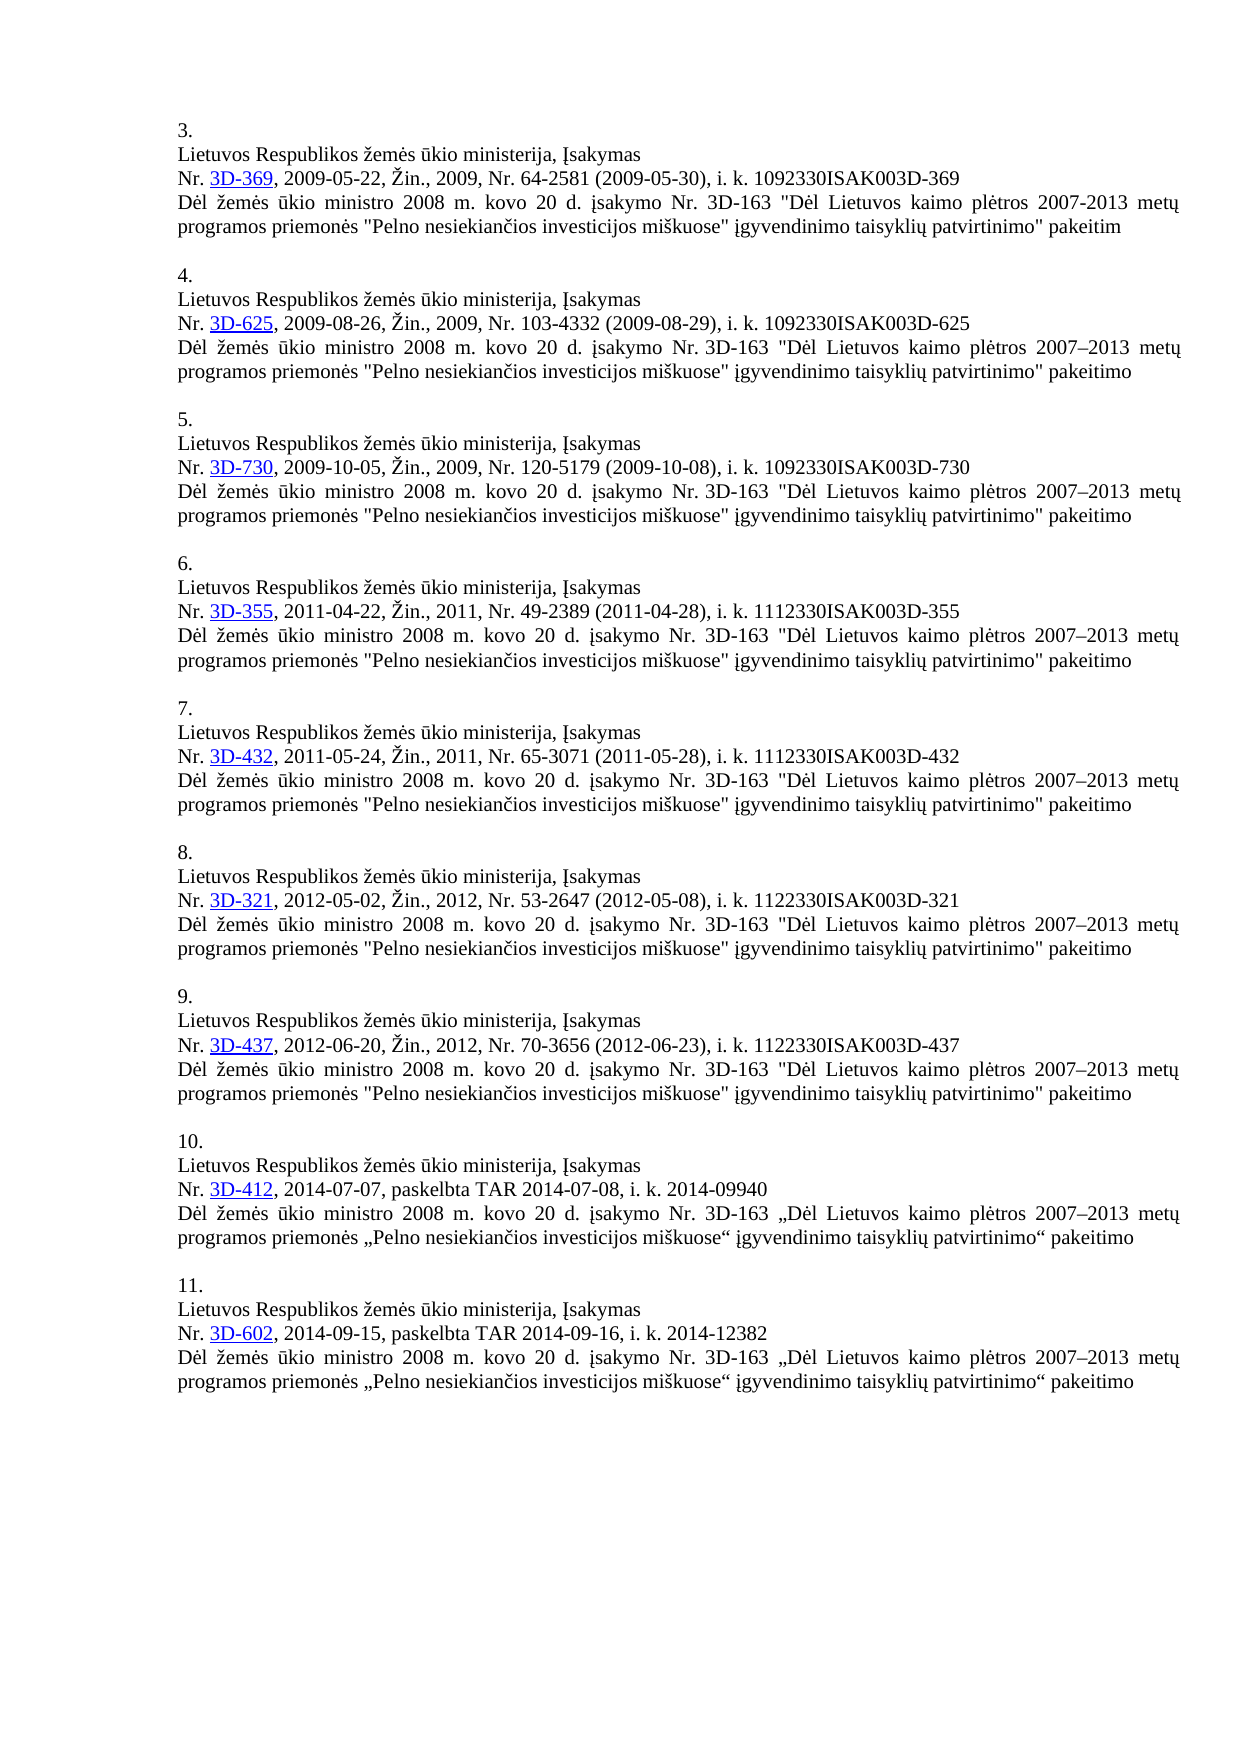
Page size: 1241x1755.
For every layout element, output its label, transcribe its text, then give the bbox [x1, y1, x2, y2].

text 6. [177, 551, 1181, 575]
text Dėl žemės ūkio ministro 2008 m. kovo 20 d. įsakymo Nr. 3D-163 „Dėl Lietuvos kaimo plėtros 2007–2013 metų programos priemonės „Pelno nesiekiančios investicijos miškuose“ įgyvendinimo taisyklių patvirtinimo“ pakeitimo [177, 1345, 1181, 1393]
text Lietuvos Respublikos žemės ūkio ministerija, Įsakymas [177, 864, 1181, 888]
text Dėl žemės ūkio ministro 2008 m. kovo 20 d. įsakymo Nr. 3D-163 "Dėl Lietuvos kaimo plėtros 2007–2013 metų programos priemonės "Pelno nesiekiančios investicijos miškuose" įgyvendinimo taisyklių patvirtinimo" pakeitimo [177, 623, 1181, 672]
text Nr. 3D-321, 2012-05-02, Žin., 2012, Nr. 53-2647 (2012-05-08), i. k. 1122330ISAK003D-321 [177, 888, 1181, 912]
text Nr. 3D-437, 2012-06-20, Žin., 2012, Nr. 70-3656 (2012-06-23), i. k. 1122330ISAK003D-437 [177, 1032, 1181, 1057]
text 9. [177, 984, 1181, 1008]
text 5. [177, 407, 1181, 431]
text 8. [177, 840, 1181, 864]
text Lietuvos Respublikos žemės ūkio ministerija, Įsakymas [177, 287, 1181, 311]
text 3. [177, 118, 1181, 142]
text Nr. 3D-412, 2014-07-07, paskelbta TAR 2014-07-08, i. k. 2014-09940 [177, 1177, 1181, 1201]
text Nr. 3D-730, 2009-10-05, Žin., 2009, Nr. 120-5179 (2009-10-08), i. k. 1092330ISAK003D-730 [177, 455, 1181, 479]
text Nr. 3D-602, 2014-09-15, paskelbta TAR 2014-09-16, i. k. 2014-12382 [177, 1321, 1181, 1345]
text 10. [177, 1129, 1181, 1153]
text Lietuvos Respublikos žemės ūkio ministerija, Įsakymas [177, 142, 1181, 166]
text Lietuvos Respublikos žemės ūkio ministerija, Įsakymas [177, 720, 1181, 744]
text 11. [177, 1273, 1181, 1297]
text Dėl žemės ūkio ministro 2008 m. kovo 20 d. įsakymo Nr. 3D-163 "Dėl Lietuvos kaimo plėtros 2007–2013 metų programos priemonės "Pelno nesiekiančios investicijos miškuose" įgyvendinimo taisyklių patvirtinimo" pakeitimo [177, 912, 1181, 960]
text Lietuvos Respublikos žemės ūkio ministerija, Įsakymas [177, 1153, 1181, 1177]
text Lietuvos Respublikos žemės ūkio ministerija, Įsakymas [177, 1297, 1181, 1321]
text Dėl žemės ūkio ministro 2008 m. kovo 20 d. įsakymo Nr. 3D-163 "Dėl Lietuvos kaimo plėtros 2007-2013 metų programos priemonės "Pelno nesiekiančios investicijos miškuose" įgyvendinimo taisyklių patvirtinimo" pakeitim [177, 190, 1181, 238]
text Lietuvos Respublikos žemės ūkio ministerija, Įsakymas [177, 431, 1181, 455]
text Dėl žemės ūkio ministro 2008 m. kovo 20 d. įsakymo Nr. 3D-163 "Dėl Lietuvos kaimo plėtros 2007–2013 metų programos priemonės "Pelno nesiekiančios investicijos miškuose" įgyvendinimo taisyklių patvirtinimo" pakeitimo [177, 1057, 1181, 1105]
text 7. [177, 696, 1181, 720]
text Lietuvos Respublikos žemės ūkio ministerija, Įsakymas [177, 575, 1181, 599]
text Nr. 3D-432, 2011-05-24, Žin., 2011, Nr. 65-3071 (2011-05-28), i. k. 1112330ISAK003D-432 [177, 744, 1181, 768]
text Dėl žemės ūkio ministro 2008 m. kovo 20 d. įsakymo Nr. 3D-163 "Dėl Lietuvos kaimo plėtros 2007–2013 metų programos priemonės "Pelno nesiekiančios investicijos miškuose" įgyvendinimo taisyklių patvirtinimo" pakeitimo [177, 768, 1181, 816]
text Dėl žemės ūkio ministro 2008 m. kovo 20 d. įsakymo Nr. 3D-163 "Dėl Lietuvos kaimo plėtros 2007–2013 metų programos priemonės "Pelno nesiekiančios investicijos miškuose" įgyvendinimo taisyklių patvirtinimo" pakeitimo [177, 479, 1181, 527]
text Nr. 3D-355, 2011-04-22, Žin., 2011, Nr. 49-2389 (2011-04-28), i. k. 1112330ISAK003D-355 [177, 599, 1181, 623]
text Dėl žemės ūkio ministro 2008 m. kovo 20 d. įsakymo Nr. 3D-163 "Dėl Lietuvos kaimo plėtros 2007–2013 metų programos priemonės "Pelno nesiekiančios investicijos miškuose" įgyvendinimo taisyklių patvirtinimo" pakeitimo [177, 335, 1181, 383]
text Nr. 3D-369, 2009-05-22, Žin., 2009, Nr. 64-2581 (2009-05-30), i. k. 1092330ISAK003D-369 [177, 166, 1181, 190]
text Nr. 3D-625, 2009-08-26, Žin., 2009, Nr. 103-4332 (2009-08-29), i. k. 1092330ISAK003D-625 [177, 311, 1181, 335]
text 4. [177, 262, 1181, 287]
text Dėl žemės ūkio ministro 2008 m. kovo 20 d. įsakymo Nr. 3D-163 „Dėl Lietuvos kaimo plėtros 2007–2013 metų programos priemonės „Pelno nesiekiančios investicijos miškuose“ įgyvendinimo taisyklių patvirtinimo“ pakeitimo [177, 1201, 1181, 1249]
text Lietuvos Respublikos žemės ūkio ministerija, Įsakymas [177, 1008, 1181, 1032]
